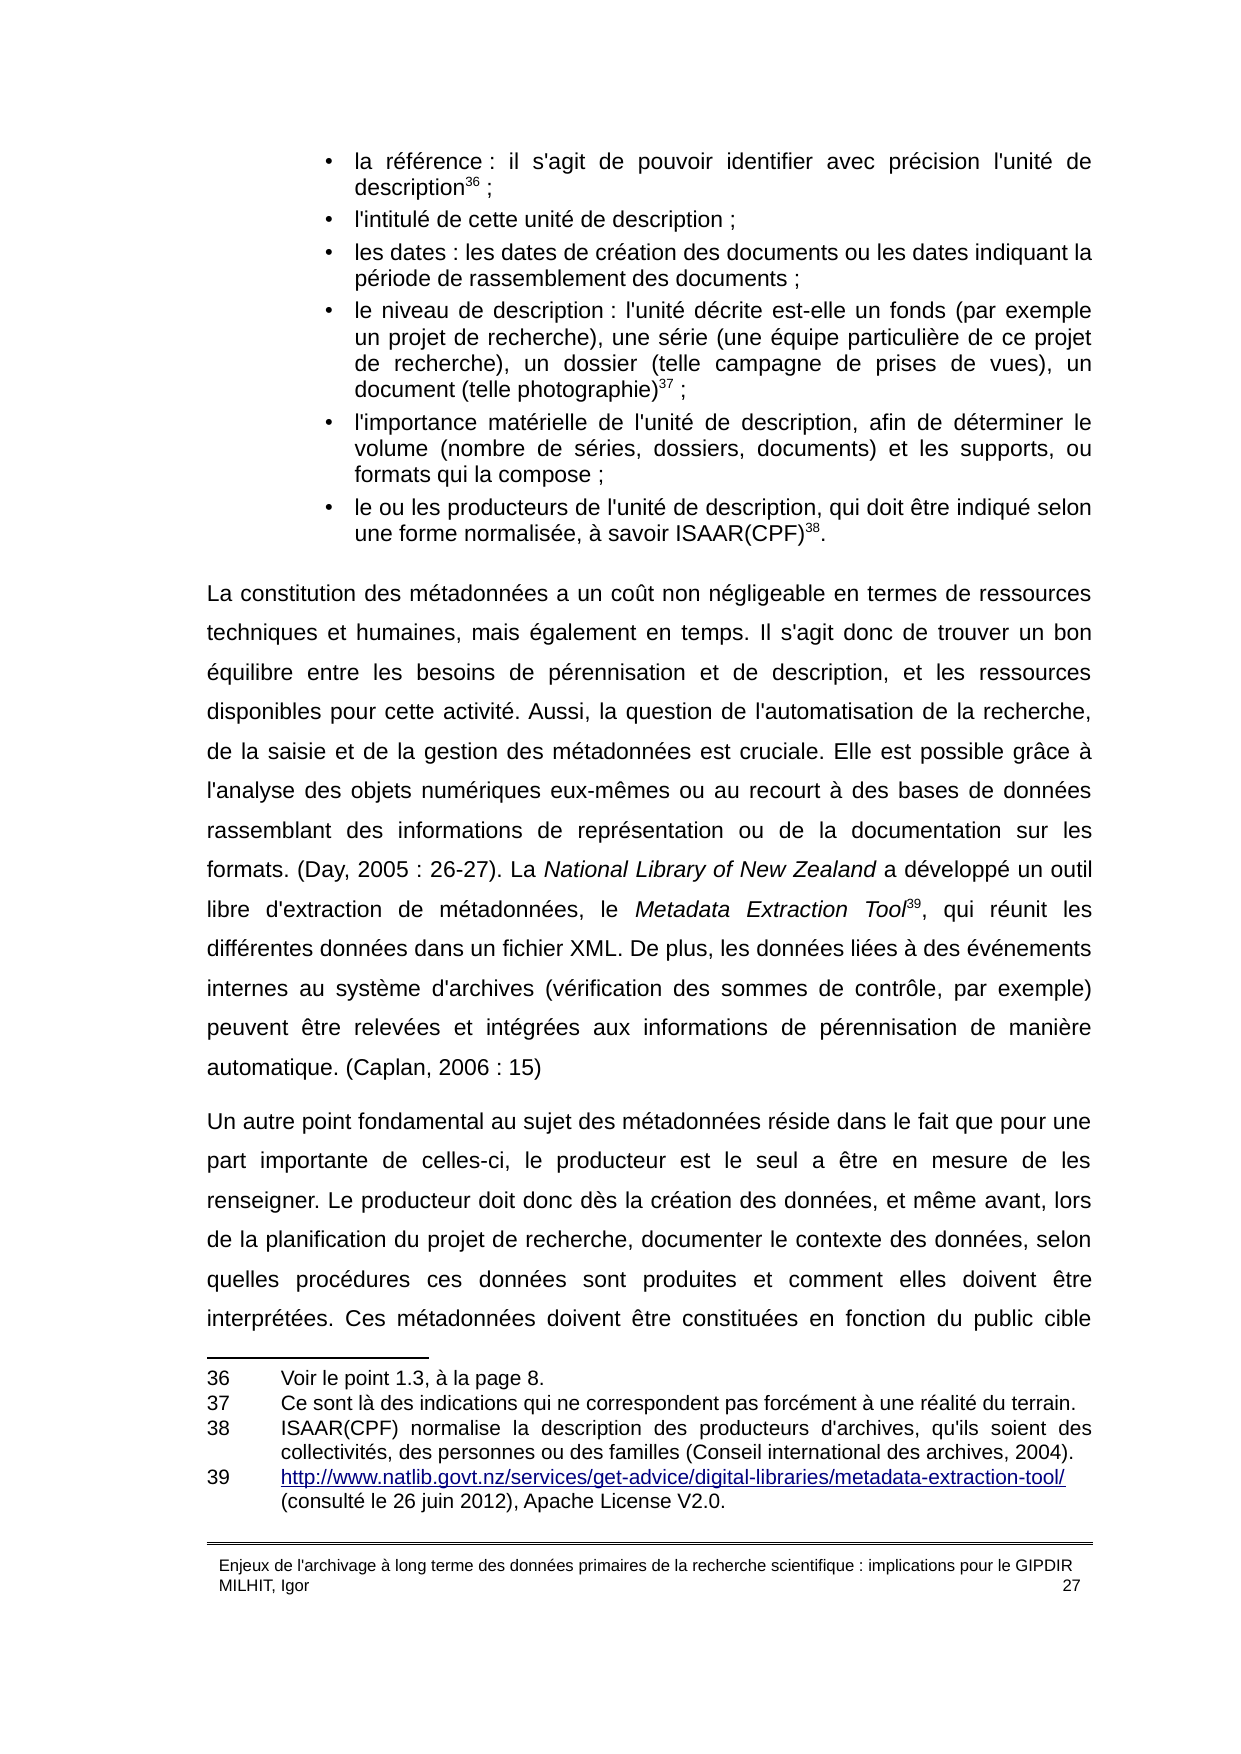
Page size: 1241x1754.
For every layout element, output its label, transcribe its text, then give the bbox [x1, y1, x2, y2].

list les dates : les dates de création des documents ou les dates indiquant la période de rassemblement des documents ; [325, 238, 1093, 291]
list Voir le point 1.3, à la page 8. [207, 1366, 1093, 1389]
text Un autre point fondamental au sujet des métadonnées réside dans le fait que pour une part importante de celles-ci, le producteur est le seul a être en mesure de les renseigner. Le producteur doit donc dès la création des données, et même avant, lors de la planification du projet de recherche, documenter le contexte des données, selon quelles procédures ces données sont produites et comment elles doivent être interprétées. Ces métadonnées doivent être constituées en fonction du public cible [207, 1108, 1093, 1332]
list ISAAR(CPF) normalise la description des producteurs d'archives, qu'ils soient des collectivités, des personnes ou des familles (Conseil international des archives, 2004). [207, 1416, 1093, 1464]
list l'intitulé de cette unité de description ; [325, 206, 1093, 233]
text La constitution des métadonnées a un coût non négligeable en termes de ressources techniques et humaines, mais également en temps. Il s'agit donc de trouver un bon équilibre entre les besoins de pérennisation et de description, et les ressources disponibles pour cette activité. Aussi, la question de l'automatisation de la recherche, de la saisie et de la gestion des métadonnées est cruciale. Elle est possible grâce à l'analyse des objets numériques eux-mêmes ou au recourt à des bases de données rassemblant des informations de représentation ou de la documentation sur les formats. (Day, 2005 : 26-27). La National Library of New Zealand a développé un outil libre d'extraction de métadonnées, le Metadata Extraction Tool, qui réunit les différentes données dans un fichier XML. De plus, les données liées à des événements internes au système d'archives (vérification des sommes de contrôle, par exemple) peuvent être relevées et intégrées aux informations de pérennisation de manière automatique. (Caplan, 2006 : 15) [207, 580, 1093, 1080]
list l'importance matérielle de l'unité de description, afin de déterminer le volume (nombre de séries, dossiers, documents) et les supports, ou formats qui la compose ; [325, 408, 1093, 488]
list le niveau de description : l'unité décrite est-elle un fonds (par exemple un projet de recherche), une série (une équipe particulière de ce projet de recherche), un dossier (telle campagne de prises de vues), un document (telle photographie) ; [325, 297, 1093, 403]
list Ce sont là des indications qui ne correspondent pas forcément à une réalité du terrain. [207, 1391, 1093, 1414]
list le ou les producteurs de l'unité de description, qui doit être indiqué selon une forme normalisée, à savoir ISAAR(CPF). [325, 493, 1093, 546]
list la référence : il s'agit de pouvoir identifier avec précision l'unité de description ; [325, 148, 1093, 200]
text http://www.natlib.govt.nz/services/get-advice/digital-libraries/metadata-extraction-tool/ (consulté le 26 juin 2012), Apache License V2.0. [207, 1465, 1093, 1513]
